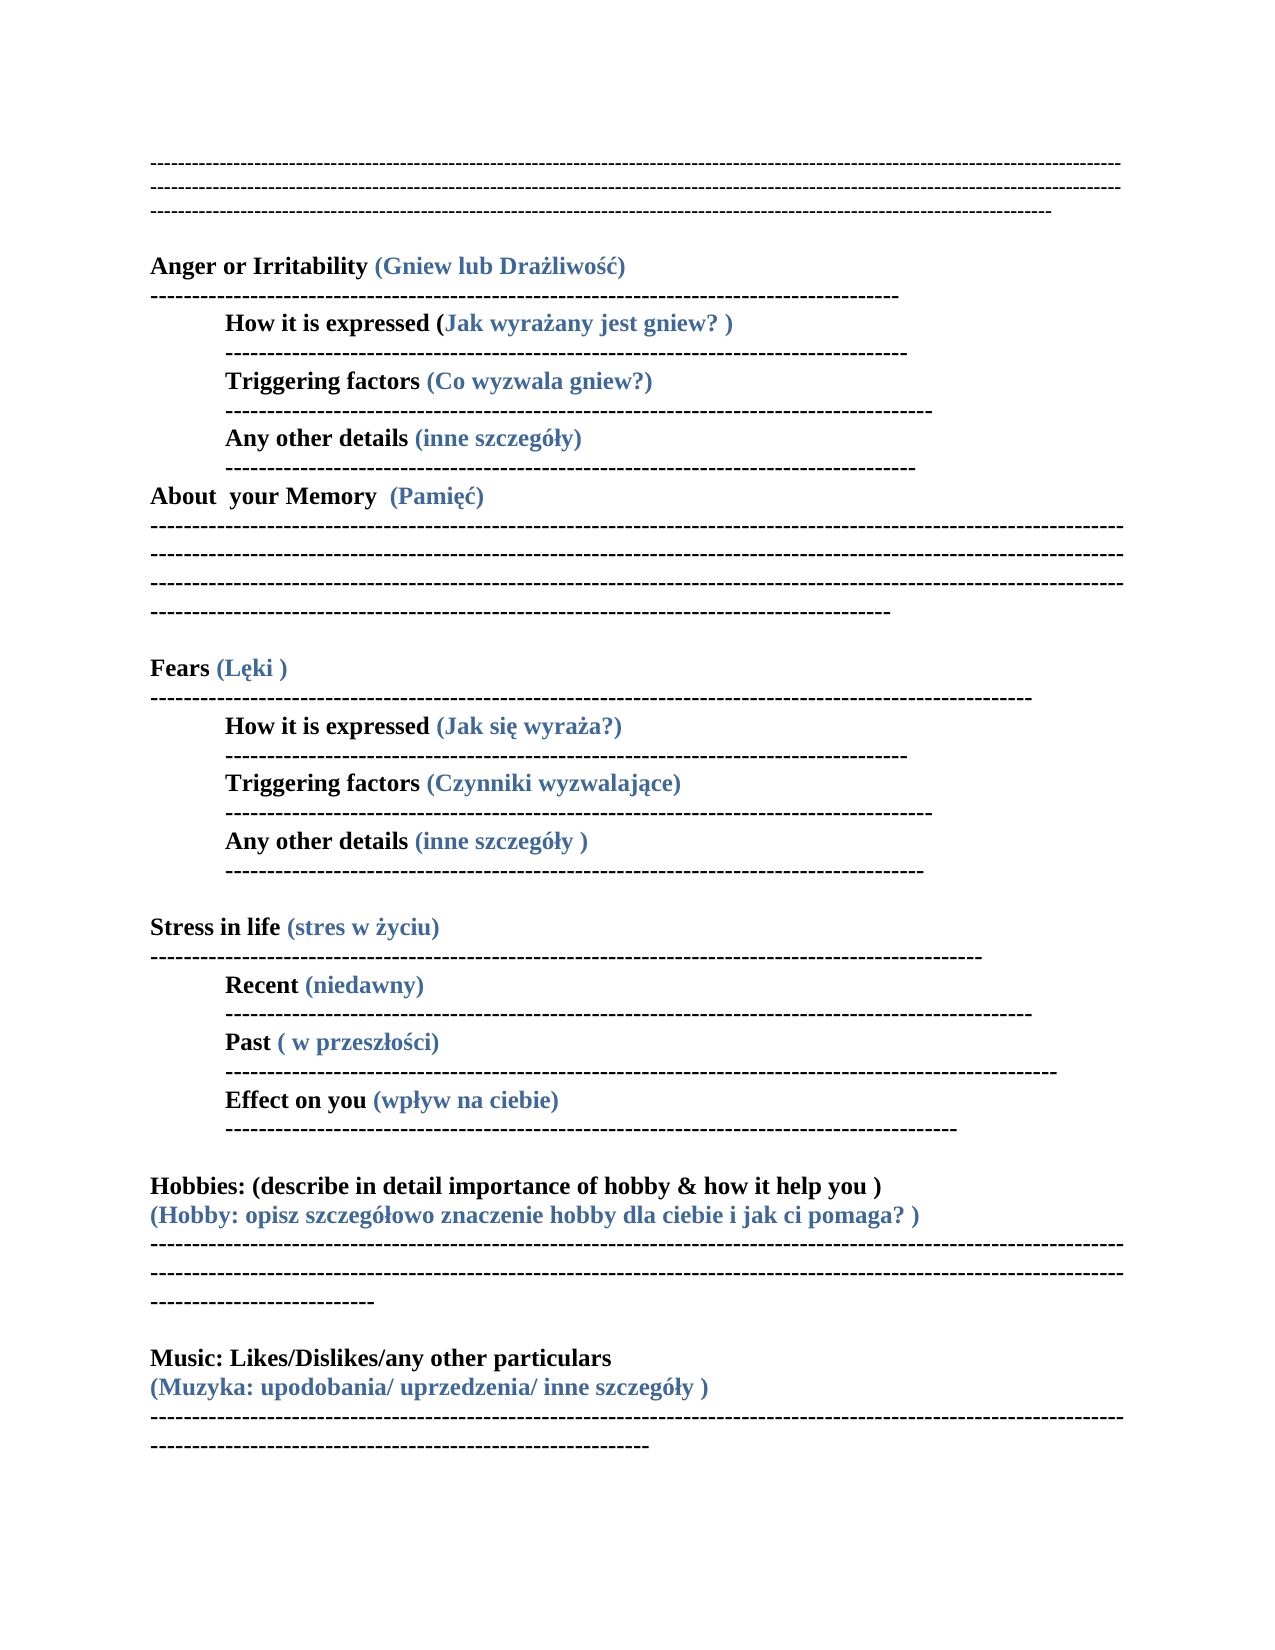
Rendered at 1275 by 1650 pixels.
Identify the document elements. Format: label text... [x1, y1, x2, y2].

text Past ( w przeszłości) ---------------------------------------------------------------------------------------------------- [225, 1027, 1125, 1085]
text Triggering factors (Co wyzwala gniew?) ------------------------------------------------------------------------------------- [225, 366, 1125, 423]
text How it is expressed (Jak się wyraża?) ---------------------------------------------------------------------------------- [225, 711, 1125, 768]
text Any other details (inne szczegóły ) ------------------------------------------------------------------------------------ [225, 826, 1125, 883]
text Triggering factors (Czynniki wyzwalające) ------------------------------------------------------------------------------------- [225, 768, 1125, 826]
text (Hobby: opisz szczegółowo znaczenie hobby dla ciebie i jak ci pomaga? ) --------------------------------------------------------------------------------------------------------------------------------------------------------------------------------------------------------------------------------------------------------------------- [150, 1200, 1125, 1315]
text Recent (niedawny) ------------------------------------------------------------------------------------------------- [225, 970, 1125, 1027]
text Stress in life (stres w życiu) ---------------------------------------------------------------------------------------------------- [150, 912, 1125, 970]
text Any other details (inne szczegóły) ----------------------------------------------------------------------------------- [225, 423, 1125, 481]
text How it is expressed (Jak wyrażany jest gniew? ) ---------------------------------------------------------------------------------- [225, 308, 1125, 366]
text Hobbies: (describe in detail importance of hobby & how it help you ) [150, 1171, 1125, 1200]
text Music: Likes/Dislikes/any other particulars [150, 1343, 1125, 1372]
text Effect on you (wpływ na ciebie) ---------------------------------------------------------------------------------------- [225, 1085, 1125, 1142]
text Fears (Lęki ) ---------------------------------------------------------------------------------------------------------- [150, 653, 1125, 711]
text ---------------------------------------------------------------------------------------------------------------------------------------------------------------------------------------------------------------------------------------------------------------------------------------------------------------------------------------------------------------------------------------------------------------------------------------------------------------------------------------------------------------------------------------------------------------------------------------------------------------------------------------------------------------------------------------------------------------------------------------------------------------------------------------------------------------------------------------------------------------------------------------------------------------------------------------------------------------------------------------------------------- [150, 150, 1125, 222]
text (Muzyka: upodobania/ uprzedzenia/ inne szczegóły ) --------------------------------------------------------------------------------------------------------------------------------------------------------------------------------- [150, 1372, 1125, 1458]
text About your Memory (Pamięć) -------------------------------------------------------------------------------------------------------------------------------------------------------------------------------------------------------------------------------------------------------------------------------------------------------------------------------------------------------------------------------------------------------------------------------------------------------- [150, 481, 1125, 625]
text Anger or Irritability (Gniew lub Drażliwość) ------------------------------------------------------------------------------------------ [150, 251, 1125, 308]
